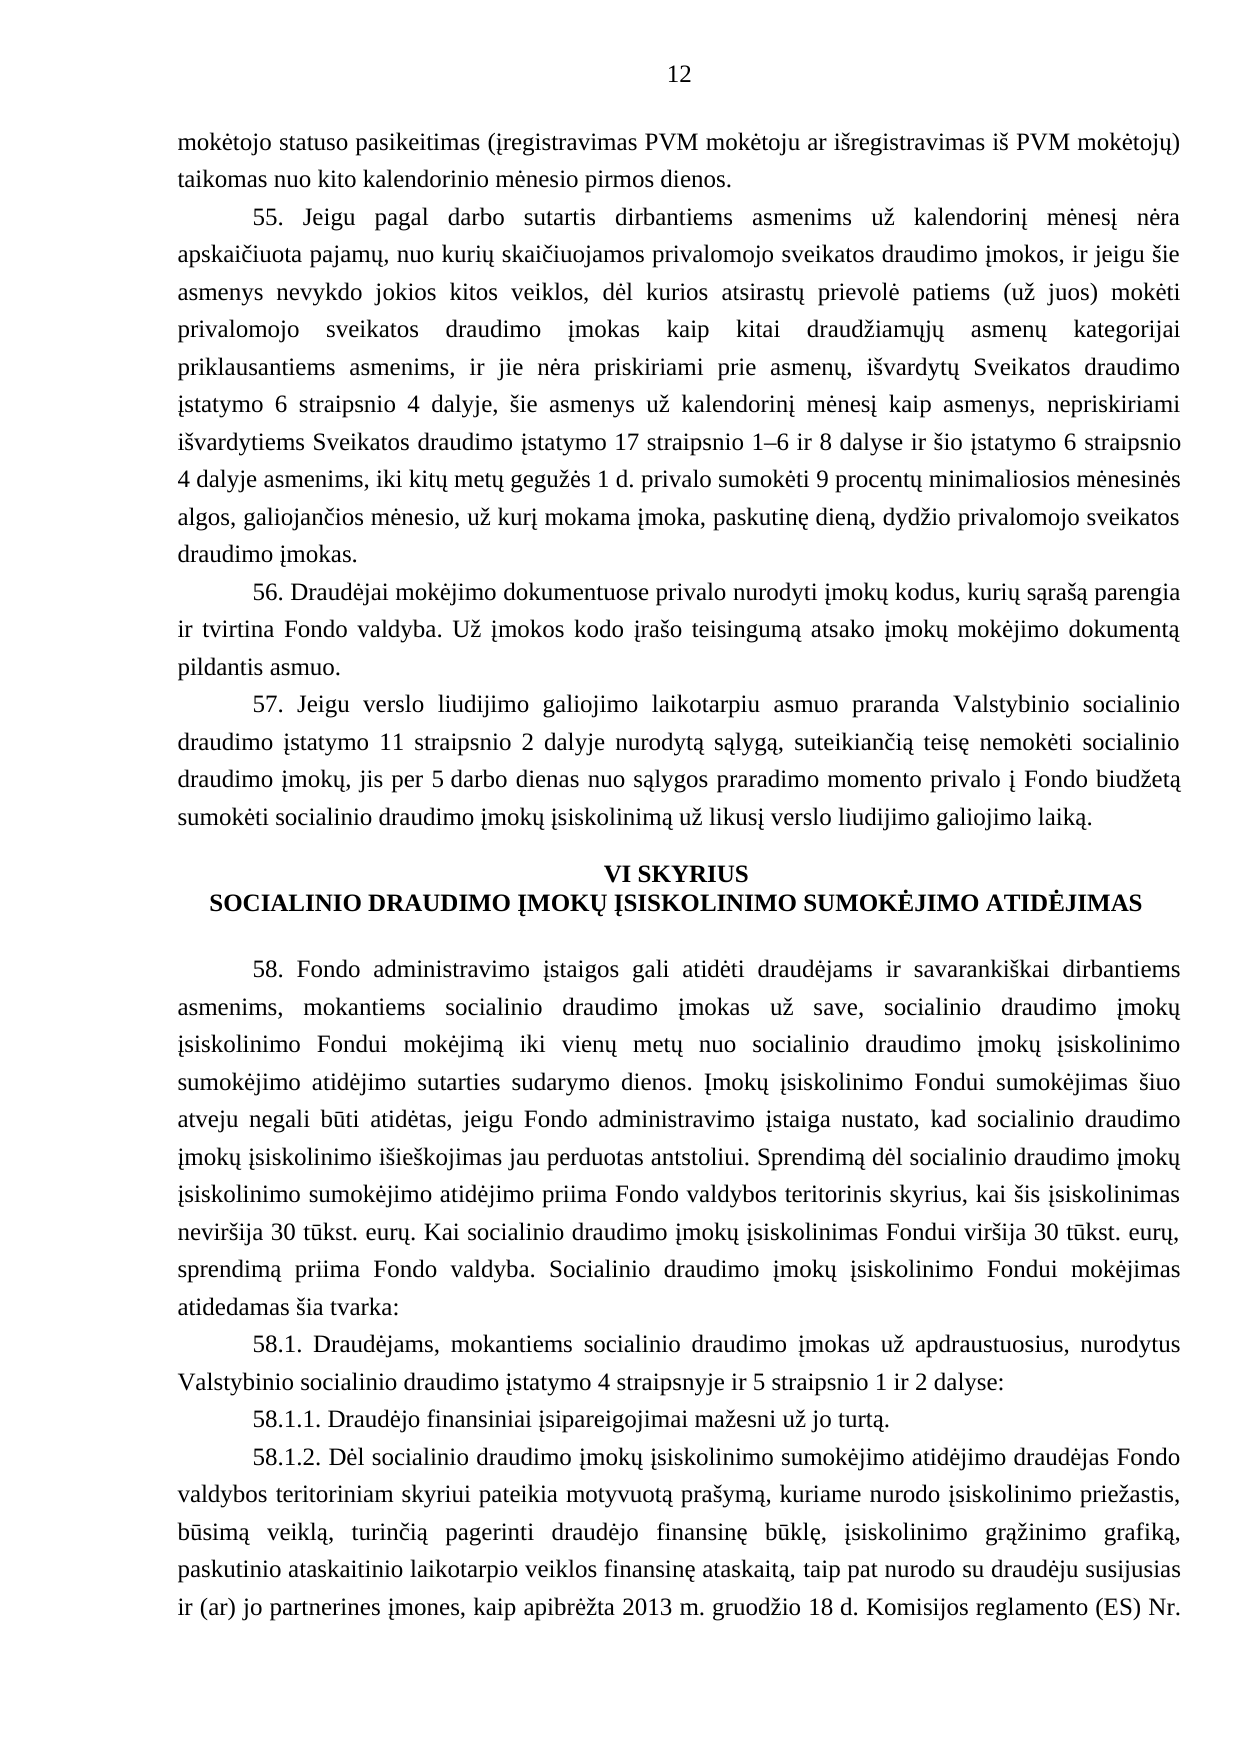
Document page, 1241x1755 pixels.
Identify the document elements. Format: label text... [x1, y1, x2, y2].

text 58. Fondo administravimo įstaigos gali atidėti draudėjams ir savarankiškai dirbantiems asmenims, mokantiems socialinio draudimo įmokas už save, socialinio draudimo įmokų įsiskolinimo Fondui mokėjimą iki vienų metų nuo socialinio draudimo įmokų įsiskolinimo sumokėjimo atidėjimo sutarties sudarymo dienos. Įmokų įsiskolinimo Fondui sumokėjimas šiuo atveju negali būti atidėtas, jeigu Fondo administravimo įstaiga nustato, kad socialinio draudimo įmokų įsiskolinimo išieškojimas jau perduotas antstoliui. Sprendimą dėl socialinio draudimo įmokų įsiskolinimo sumokėjimo atidėjimo priima Fondo valdybos teritorinis skyrius, kai šis įsiskolinimas neviršija 30 tūkst. eurų. Kai socialinio draudimo įmokų įsiskolinimas Fondui viršija 30 tūkst. eurų, sprendimą priima Fondo valdyba. Socialinio draudimo įmokų įsiskolinimo Fondui mokėjimas atidedamas šia tvarka: [177, 946, 1181, 1321]
text 57. Jeigu verslo liudijimo galiojimo laikotarpiu asmuo praranda Valstybinio socialinio draudimo įstatymo 11 straipsnio 2 dalyje nurodytą sąlygą, suteikiančią teisę nemokėti socialinio draudimo įmokų, jis per 5 darbo dienas nuo sąlygos praradimo momento privalo į Fondo biudžetą sumokėti socialinio draudimo įmokų įsiskolinimą už likusį verslo liudijimo galiojimo laiką. [177, 681, 1181, 831]
text 58.1.2. Dėl socialinio draudimo įmokų įsiskolinimo sumokėjimo atidėjimo draudėjas Fondo valdybos teritoriniam skyriui pateikia motyvuotą prašymą, kuriame nurodo įsiskolinimo priežastis, būsimą veiklą, turinčią pagerinti draudėjo finansinę būklę, įsiskolinimo grąžinimo grafiką, paskutinio ataskaitinio laikotarpio veiklos finansinę ataskaitą, taip pat nurodo su draudėju susijusias ir (ar) jo partnerines įmones, kaip apibrėžta 2013 m. gruodžio 18 d. Komisijos reglamento (ES) Nr. [177, 1433, 1181, 1621]
text 55. Jeigu pagal darbo sutartis dirbantiems asmenims už kalendorinį mėnesį nėra apskaičiuota pajamų, nuo kurių skaičiuojamos privalomojo sveikatos draudimo įmokos, ir jeigu šie asmenys nevykdo jokios kitos veiklos, dėl kurios atsirastų prievolė patiems (už juos) mokėti privalomojo sveikatos draudimo įmokas kaip kitai draudžiamųjų asmenų kategorijai priklausantiems asmenims, ir jie nėra priskiriami prie asmenų, išvardytų Sveikatos draudimo įstatymo 6 straipsnio 4 dalyje, šie asmenys už kalendorinį mėnesį kaip asmenys, nepriskiriami išvardytiems Sveikatos draudimo įstatymo 17 straipsnio 1–6 ir 8 dalyse ir šio įstatymo 6 straipsnio 4 dalyje asmenims, iki kitų metų gegužės 1 d. privalo sumokėti 9 procentų minimaliosios mėnesinės algos, galiojančios mėnesio, už kurį mokama įmoka, paskutinę dieną, dydžio privalomojo sveikatos draudimo įmokas. [177, 193, 1181, 568]
text 58.1.1. Draudėjo finansiniai įsipareigojimai mažesni už jo turtą. [177, 1396, 1181, 1433]
text 56. Draudėjai mokėjimo dokumentuose privalo nurodyti įmokų kodus, kurių sąrašą parengia ir tvirtina Fondo valdyba. Už įmokos kodo įrašo teisingumą atsako įmokų mokėjimo dokumentą pildantis asmuo. [177, 568, 1181, 681]
text mokėtojo statuso pasikeitimas (įregistravimas PVM mokėtoju ar išregistravimas iš PVM mokėtojų) taikomas nuo kito kalendorinio mėnesio pirmos dienos. [177, 118, 1181, 193]
text 58.1. Draudėjams, mokantiems socialinio draudimo įmokas už apdraustuosius, nurodytus Valstybinio socialinio draudimo įstatymo 4 straipsnyje ir 5 straipsnio 1 ir 2 dalyse: [177, 1321, 1181, 1396]
text VI SKYRIUS SOCIALINIO DRAUDIMO ĮMOKŲ ĮSISKOLINIMO SUMOKĖJIMO ATIDĖJIMAS [177, 859, 1181, 917]
